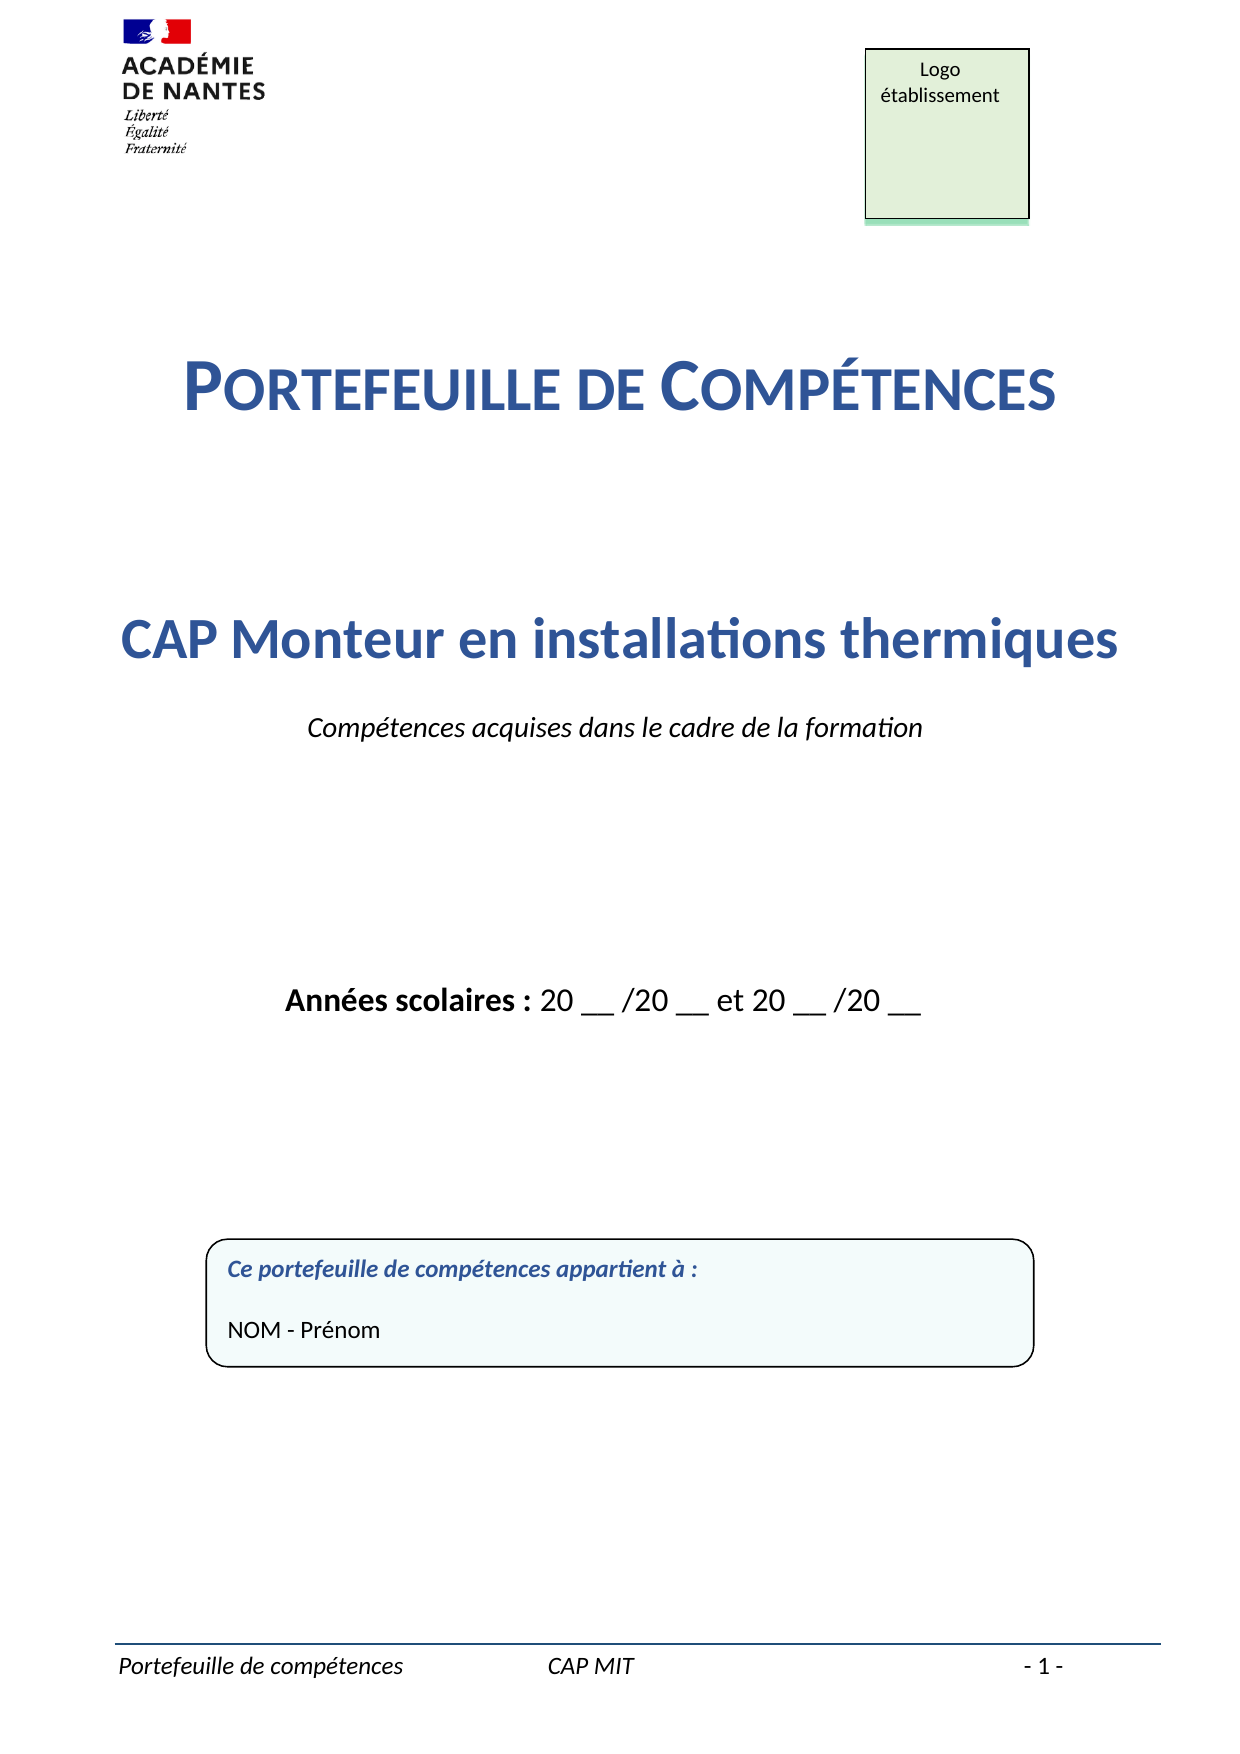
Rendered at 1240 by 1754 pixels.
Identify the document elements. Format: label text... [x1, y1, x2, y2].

text PORTEFEUILLE DE COMPÉTENCES [118, 338, 1122, 429]
text Années scolaires : 20 __ /20 __ et 20 __ /20 __ [118, 979, 1122, 1020]
text CAP Monteur en installations thermiques [118, 602, 1122, 673]
text Compétences acquises dans le cadre de la formation [118, 709, 1122, 744]
